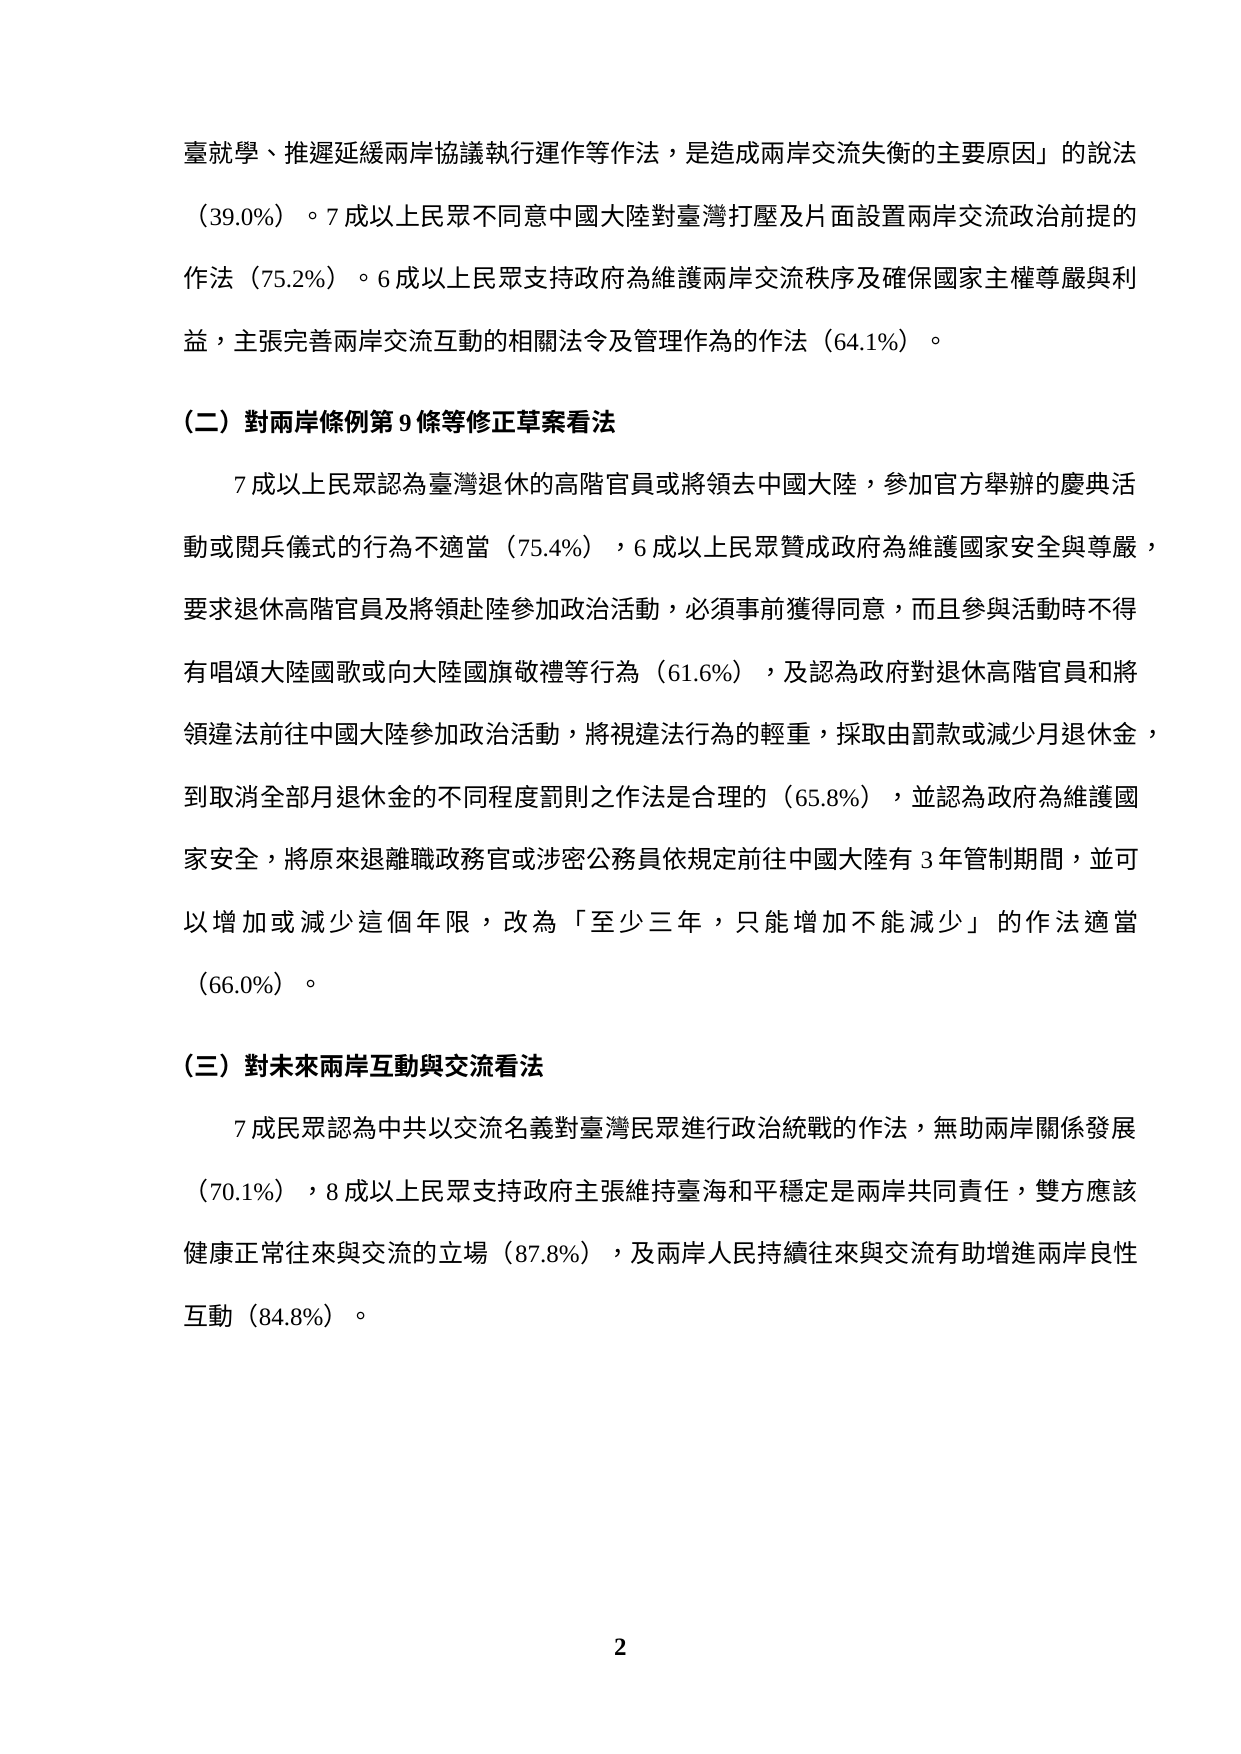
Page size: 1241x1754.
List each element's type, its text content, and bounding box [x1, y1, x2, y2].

text 7成以上民眾認為臺灣退休的高階官員或將領去中國大陸，參加官方舉辦的慶典活動或閱兵儀式的行為不適當（75.4%），6成以上民眾贊成政府為維護國家安全與尊嚴，要求退休高階官員及將領赴陸參加政治活動，必須事前獲得同意，而且參與活動時不得有唱頌大陸國歌或向大陸國旗敬禮等行為（61.6%），及認為政府對退休高階官員和將領違法前往中國大陸參加政治活動，將視違法行為的輕重，採取由罰款或減少月退休金，到取消全部月退休金的不同程度罰則之作法是合理的（65.8%），並認為政府為維護國家安全，將原來退離職政務官或涉密公務員依規定前往中國大陸有3年管制期間，並可以增加或減少這個年限，改為「至少三年，只能增加不能減少」的作法適當（66.0%）。 [184, 441, 1140, 1004]
text 臺就學、推遲延緩兩岸協議執行運作等作法，是造成兩岸交流失衡的主要原因」的說法（39.0%）。7成以上民眾不同意中國大陸對臺灣打壓及片面設置兩岸交流政治前提的作法（75.2%）。6成以上民眾支持政府為維護兩岸交流秩序及確保國家主權尊嚴與利益，主張完善兩岸交流互動的相關法令及管理作為的作法（64.1%）。 [184, 110, 1140, 360]
text （二）對兩岸條例第9條等修正草案看法 [106, 379, 1140, 441]
text 7成民眾認為中共以交流名義對臺灣民眾進行政治統戰的作法，無助兩岸關係發展（70.1%），8成以上民眾支持政府主張維持臺海和平穩定是兩岸共同責任，雙方應該健康正常往來與交流的立場（87.8%），及兩岸人民持續往來與交流有助增進兩岸良性互動（84.8%）。 [184, 1085, 1140, 1335]
text （三）對未來兩岸互動與交流看法 [106, 1022, 1140, 1085]
